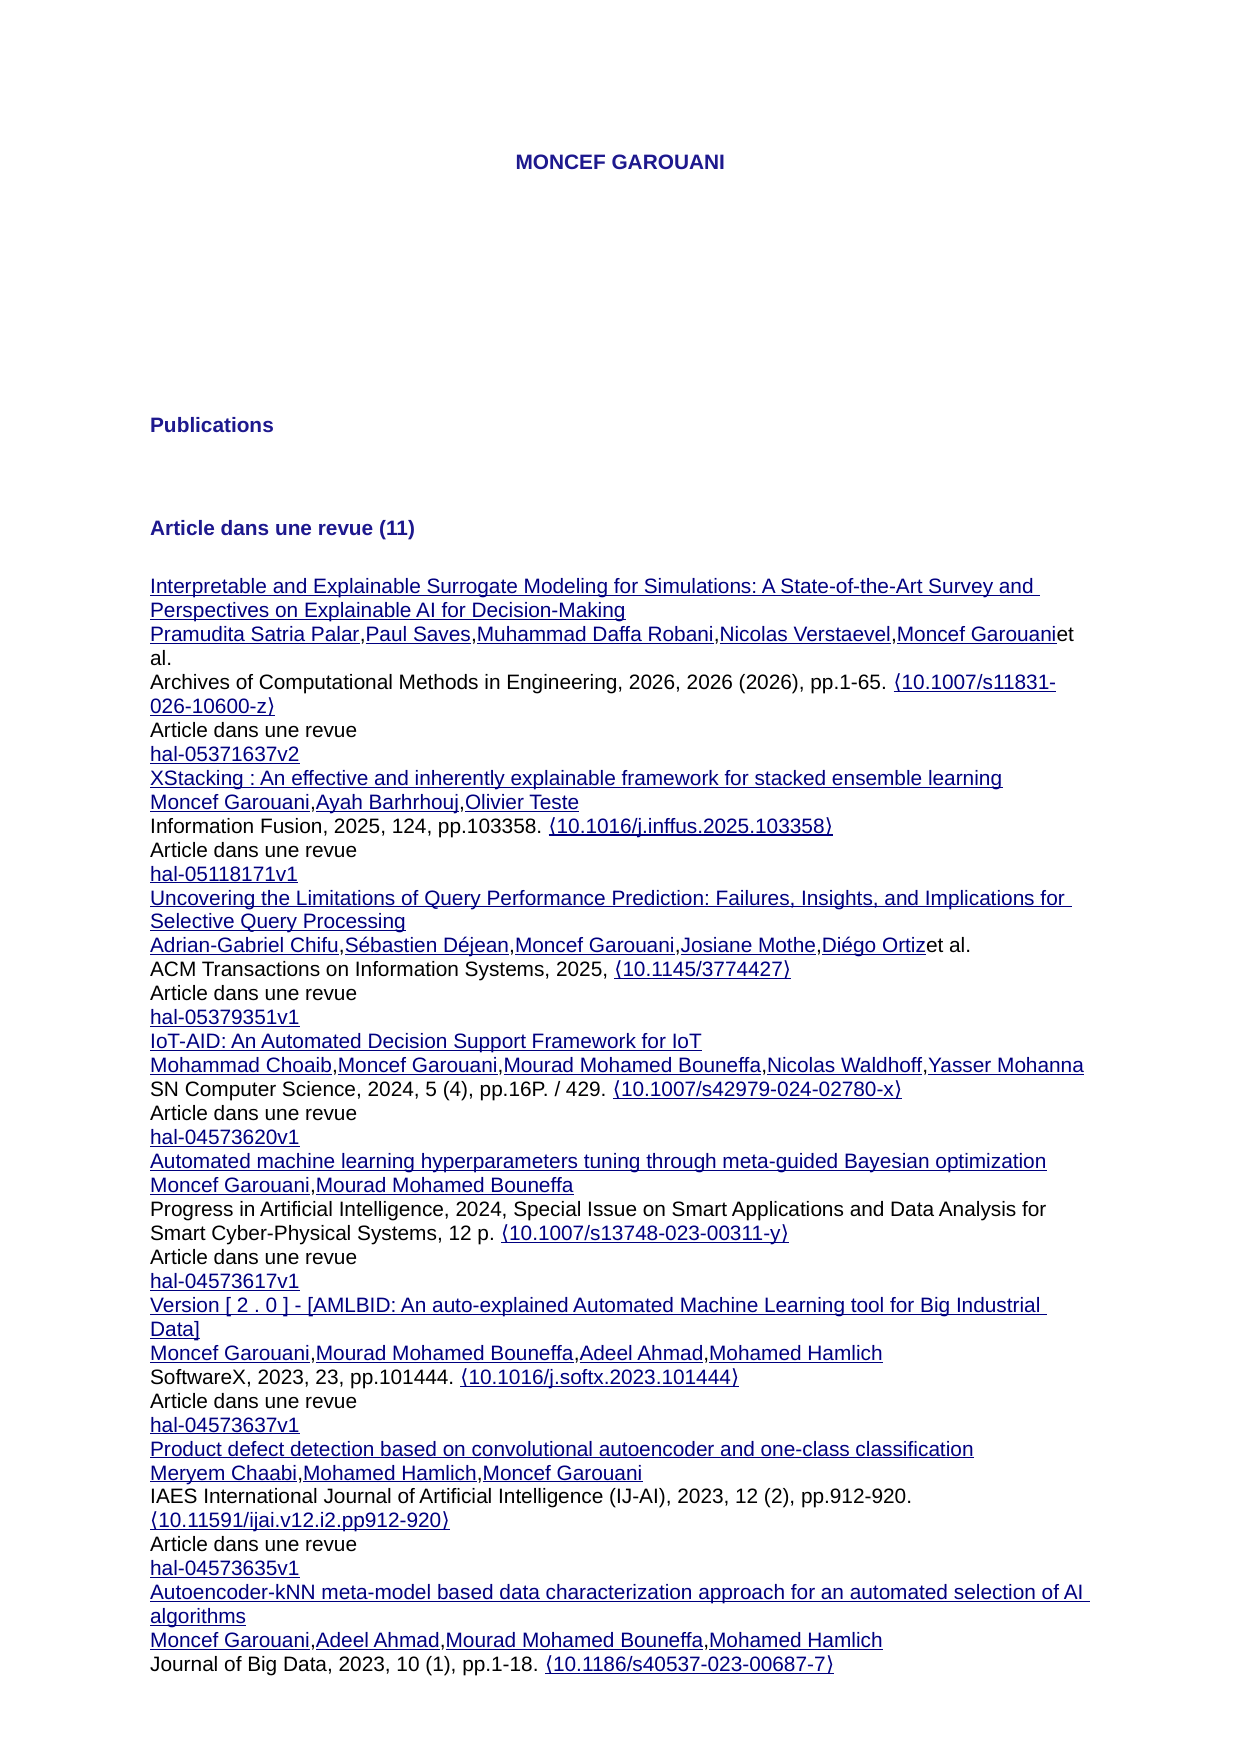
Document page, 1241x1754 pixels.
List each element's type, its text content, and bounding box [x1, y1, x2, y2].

table_header Interpretable and Explainable Surrogate Modeling for Simulations: A State-of-the-Art Survey and Perspectives on Explainable AI for Decision-Making Pramudita Satria Palar,Paul Saves,Muhammad Daffa Robani,Nicolas Verstaevel,Moncef Garouaniet al. Archives of Computational Methods in Engineering, 2026, 2026 (2026), pp.1-65. ⟨10.1007/s11831-026-10600-z⟩ Article dans une revue hal-05371637v2 [150, 574, 1090, 766]
table_cell Automated machine learning hyperparameters tuning through meta-guided Bayesian optimization Moncef Garouani,Mourad Mohamed Bouneffa Progress in Artificial Intelligence, 2024, Special Issue on Smart Applications and Data Analysis for Smart Cyber-Physical Systems, 12 p. ⟨10.1007/s13748-023-00311-y⟩ Article dans une revue hal-04573617v1 [150, 1149, 1090, 1293]
subtitle MONCEF GAROUANI [150, 150, 1090, 174]
subtitle Article dans une revue (11) [150, 516, 1090, 539]
table_cell IoT-AID: An Automated Decision Support Framework for IoT Mohammad Choaib,Moncef Garouani,Mourad Mohamed Bouneffa,Nicolas Waldhoff,Yasser Mohanna SN Computer Science, 2024, 5 (4), pp.16P. / 429. ⟨10.1007/s42979-024-02780-x⟩ Article dans une revue hal-04573620v1 [150, 1029, 1090, 1149]
table_cell Product defect detection based on convolutional autoencoder and one-class classification Meryem Chaabi,Mohamed Hamlich,Moncef Garouani IAES International Journal of Artificial Intelligence (IJ-AI), 2023, 12 (2), pp.912-920. ⟨10.11591/ijai.v12.i2.pp912-920⟩ Article dans une revue hal-04573635v1 [150, 1436, 1090, 1580]
table_cell Version [ 2 . 0 ] - [AMLBID: An auto-explained Automated Machine Learning tool for Big Industrial Data] Moncef Garouani,Mourad Mohamed Bouneffa,Adeel Ahmad,Mohamed Hamlich SoftwareX, 2023, 23, pp.101444. ⟨10.1016/j.softx.2023.101444⟩ Article dans une revue hal-04573637v1 [150, 1293, 1090, 1436]
table_cell Uncovering the Limitations of Query Performance Prediction: Failures, Insights, and Implications for Selective Query Processing Adrian-Gabriel Chifu,Sébastien Déjean,Moncef Garouani,Josiane Mothe,Diégo Ortizet al. ACM Transactions on Information Systems, 2025, ⟨10.1145/3774427⟩ Article dans une revue hal-05379351v1 [150, 885, 1090, 1029]
table_cell Autoencoder-kNN meta-model based data characterization approach for an automated selection of AI [150, 1580, 1090, 1601]
subtitle Publications [150, 412, 1090, 436]
table_cell algorithms Moncef Garouani,Adeel Ahmad,Mourad Mohamed Bouneffa,Mohamed Hamlich Journal of Big Data, 2023, 10 (1), pp.1-18. ⟨10.1186/s40537-023-00687-7⟩ [150, 1602, 1090, 1676]
table_cell XStacking : An effective and inherently explainable framework for stacked ensemble learning Moncef Garouani,Ayah Barhrhouj,Olivier Teste Information Fusion, 2025, 124, pp.103358. ⟨10.1016/j.inffus.2025.103358⟩ Article dans une revue hal-05118171v1 [150, 766, 1090, 885]
